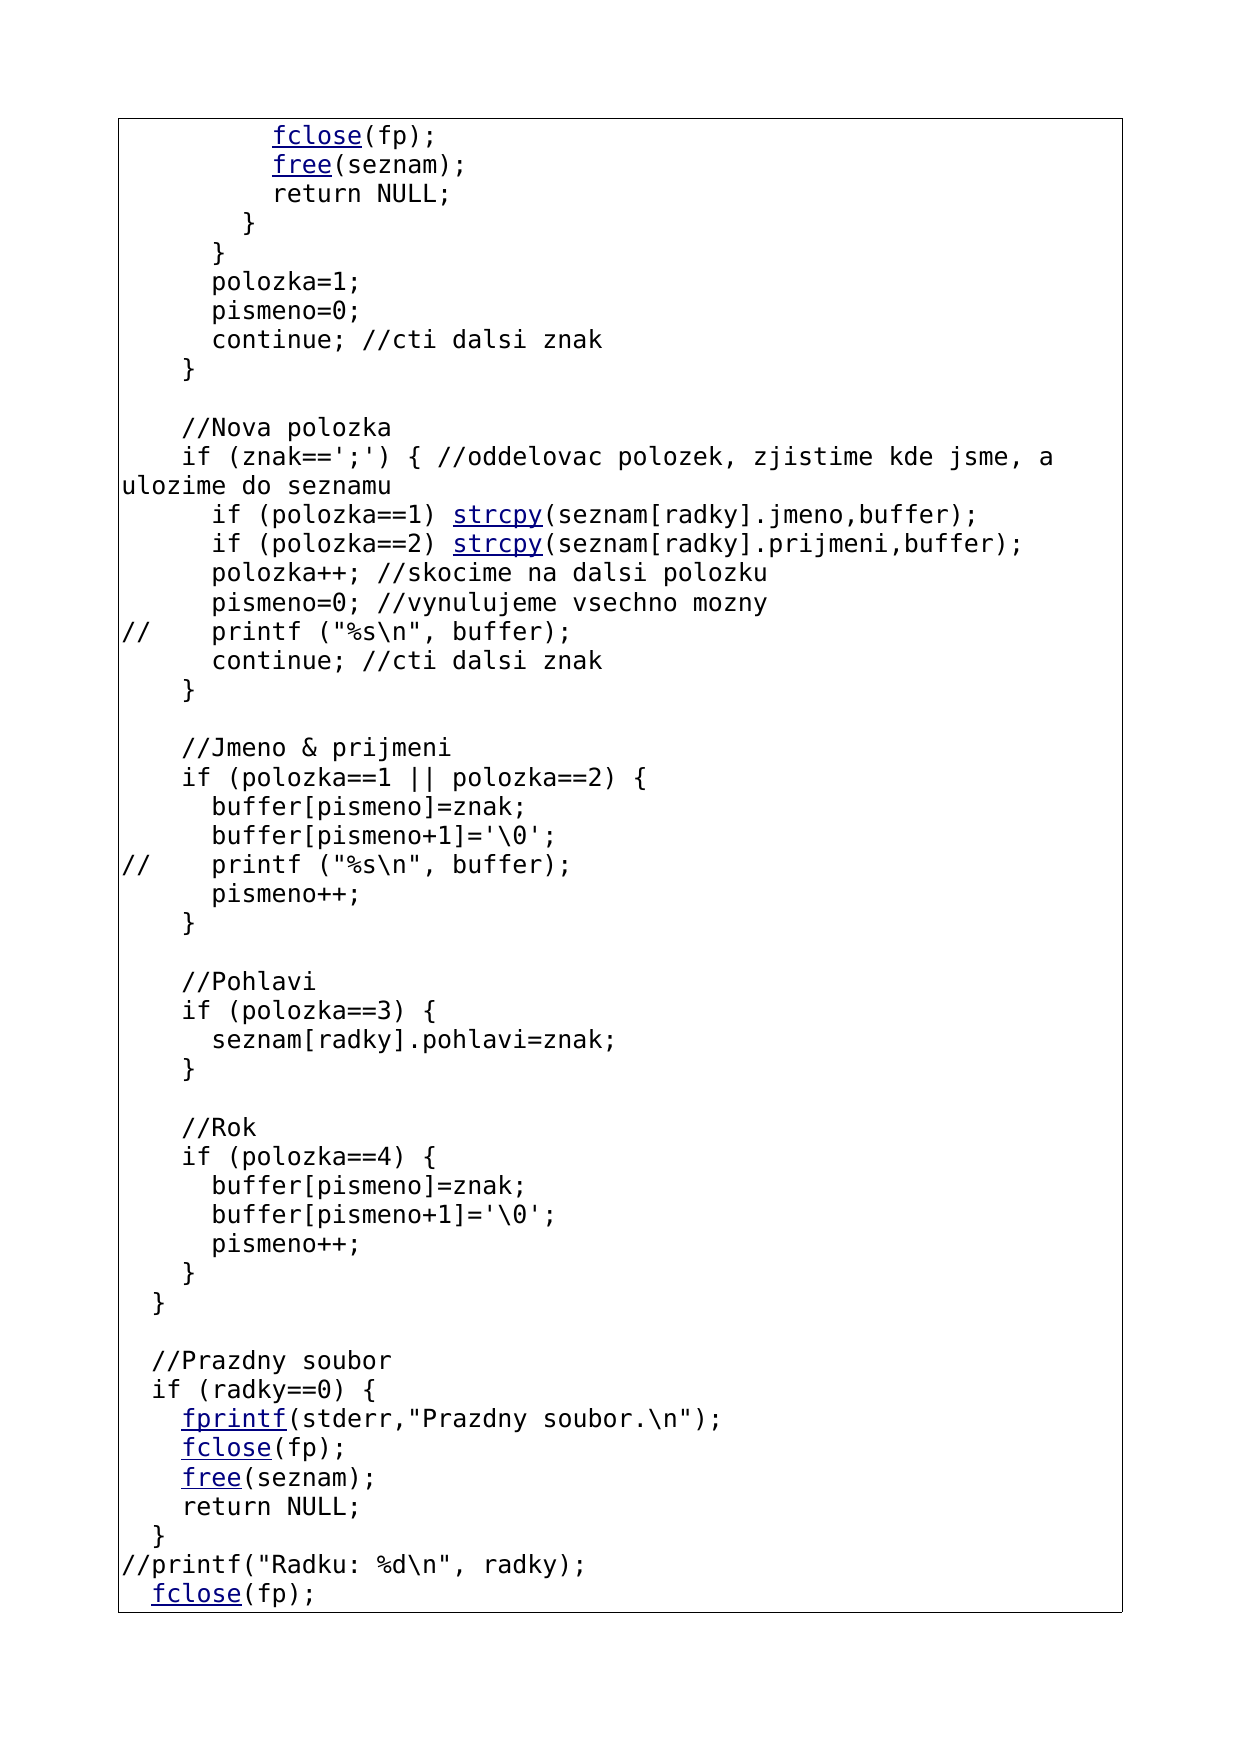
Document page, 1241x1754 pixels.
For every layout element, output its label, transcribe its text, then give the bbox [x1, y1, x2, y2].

table_header fclose(fp); free(seznam); return NULL; } } polozka=1; pismeno=0; continue; //cti dalsi znak } //Nova polozka if (znak==';') { //oddelovac polozek, zjistime kde jsme, a ulozime do seznamu if (polozka==1) strcpy(seznam[radky].jmeno,buffer); if (polozka==2) strcpy(seznam[radky].prijmeni,buffer); polozka++; //skocime na dalsi polozku pismeno=0; //vynulujeme vsechno mozny // printf ("%s\n", buffer); continue; //cti dalsi znak } //Jmeno & prijmeni if (polozka==1 || polozka==2) { buffer[pismeno]=znak; buffer[pismeno+1]='\0'; // printf ("%s\n", buffer); pismeno++; } //Pohlavi if (polozka==3) { seznam[radky].pohlavi=znak; } //Rok if (polozka==4) { buffer[pismeno]=znak; buffer[pismeno+1]='\0'; pismeno++; } } //Prazdny soubor if (radky==0) { fprintf(stderr,"Prazdny soubor.\n"); fclose(fp); free(seznam); return NULL; } //printf("Radku: %d\n", radky); fclose(fp); [119, 119, 1122, 1612]
